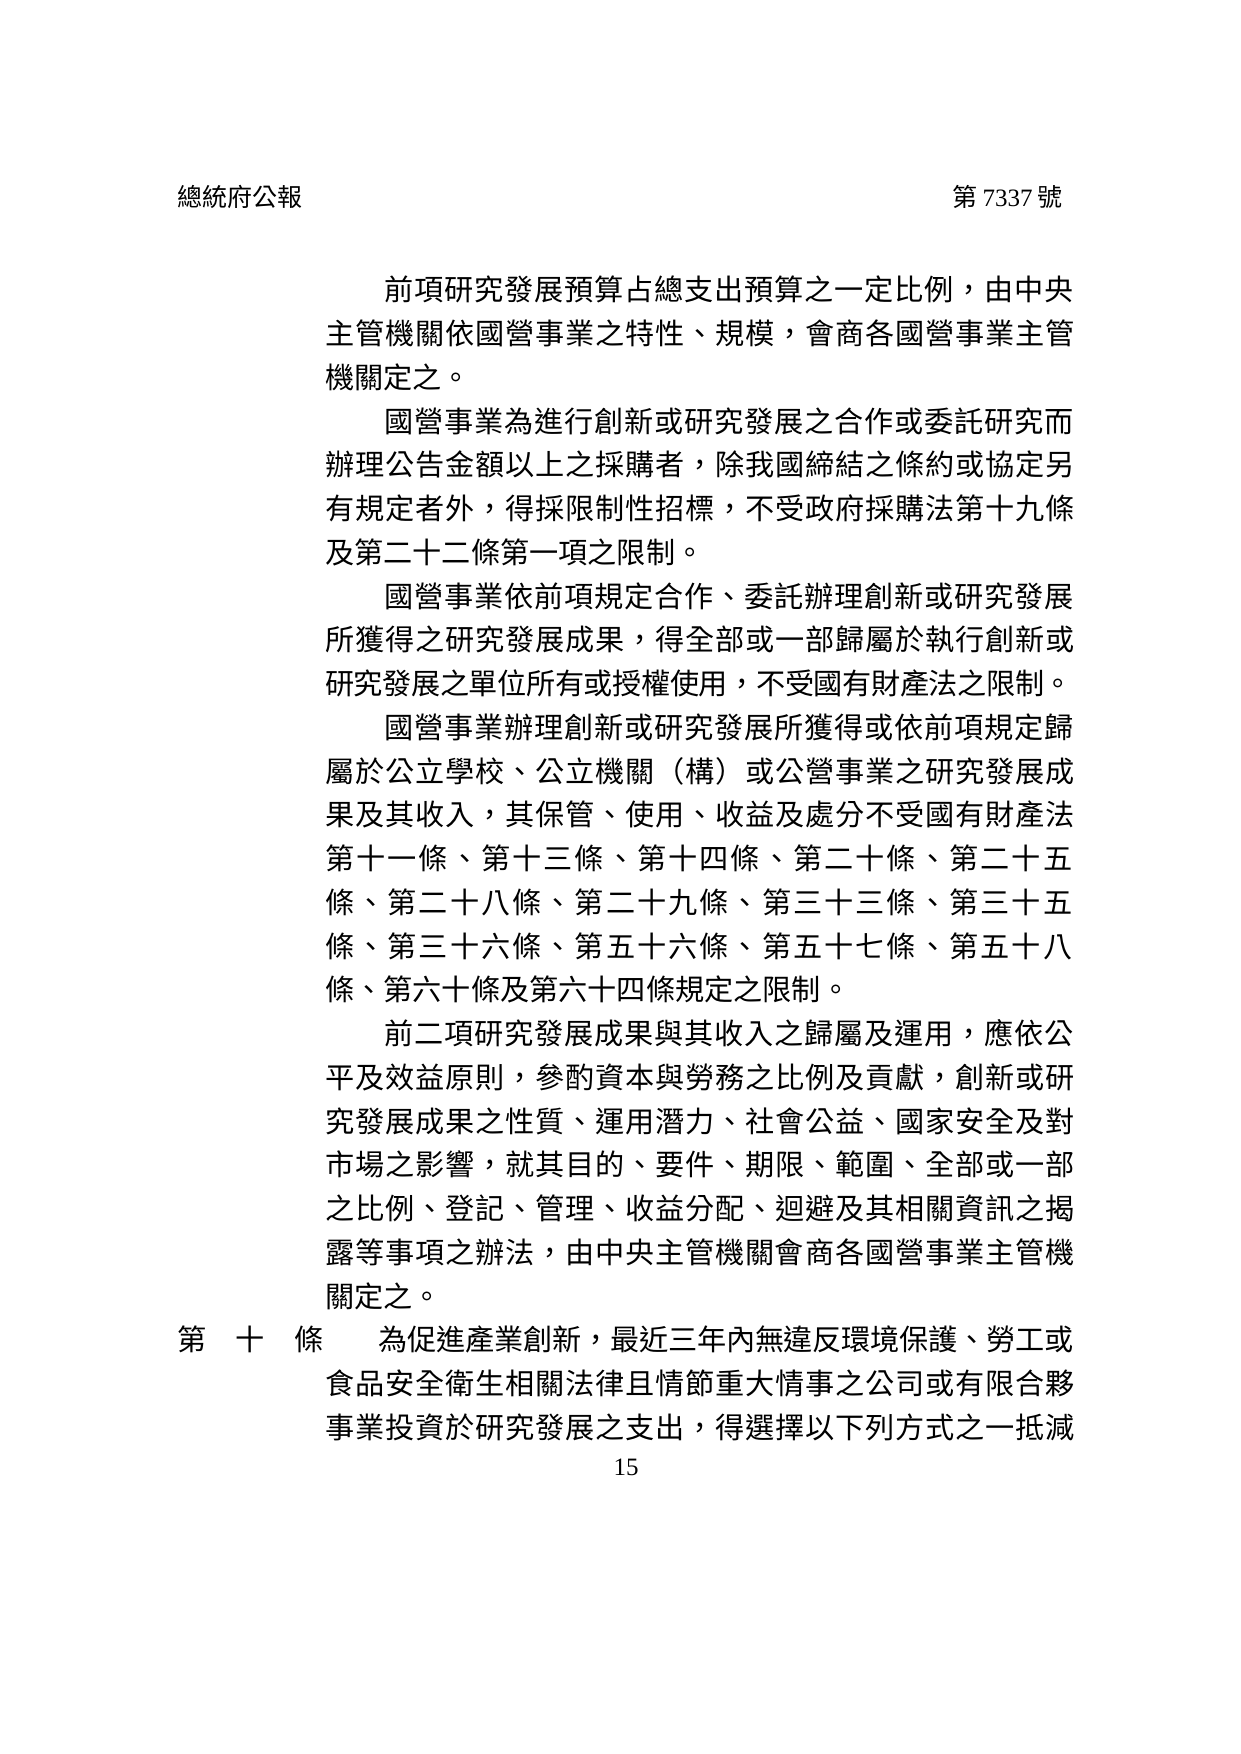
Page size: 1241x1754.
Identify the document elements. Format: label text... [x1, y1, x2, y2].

text 前二項研究發展成果與其收入之歸屬及運用，應依公平及效益原則，參酌資本與勞務之比例及貢獻，創新或研究發展成果之性質、運用潛力、社會公益、國家安全及對市場之影響，就其目的、要件、期限、範圍、全部或一部之比例、登記、管理、收益分配、迴避及其相關資訊之揭露等事項之辦法，由中央主管機關會商各國營事業主管機關定之。 [325, 1009, 1074, 1316]
text 國營事業辦理創新或研究發展所獲得或依前項規定歸屬於公立學校、公立機關（構）或公營事業之研究發展成果及其收入，其保管、使用、收益及處分不受國有財產法第十一條、第十三條、第十四條、第二十條、第二十五條、第二十八條、第二十九條、第三十三條、第三十五條、第三十六條、第五十六條、第五十七條、第五十八條、第六十條及第六十四條規定之限制。 [325, 703, 1074, 1009]
text 國營事業為進行創新或研究發展之合作或委託研究而辦理公告金額以上之採購者，除我國締結之條約或協定另有規定者外，得採限制性招標，不受政府採購法第十九條及第二十二條第一項之限制。 [325, 397, 1074, 572]
text 第 十 條 為促進產業創新，最近三年內無違反環境保護、勞工或食品安全衛生相關法律且情節重大情事之公司或有限合夥事業投資於研究發展之支出，得選擇以下列方式之一抵減 [177, 1316, 1074, 1447]
text 前項研究發展預算占總支出預算之一定比例，由中央主管機關依國營事業之特性、規模，會商各國營事業主管機關定之。 [325, 266, 1074, 397]
text 國營事業依前項規定合作、委託辦理創新或研究發展所獲得之研究發展成果，得全部或一部歸屬於執行創新或研究發展之單位所有或授權使用，不受國有財產法之限制。 [325, 572, 1074, 703]
